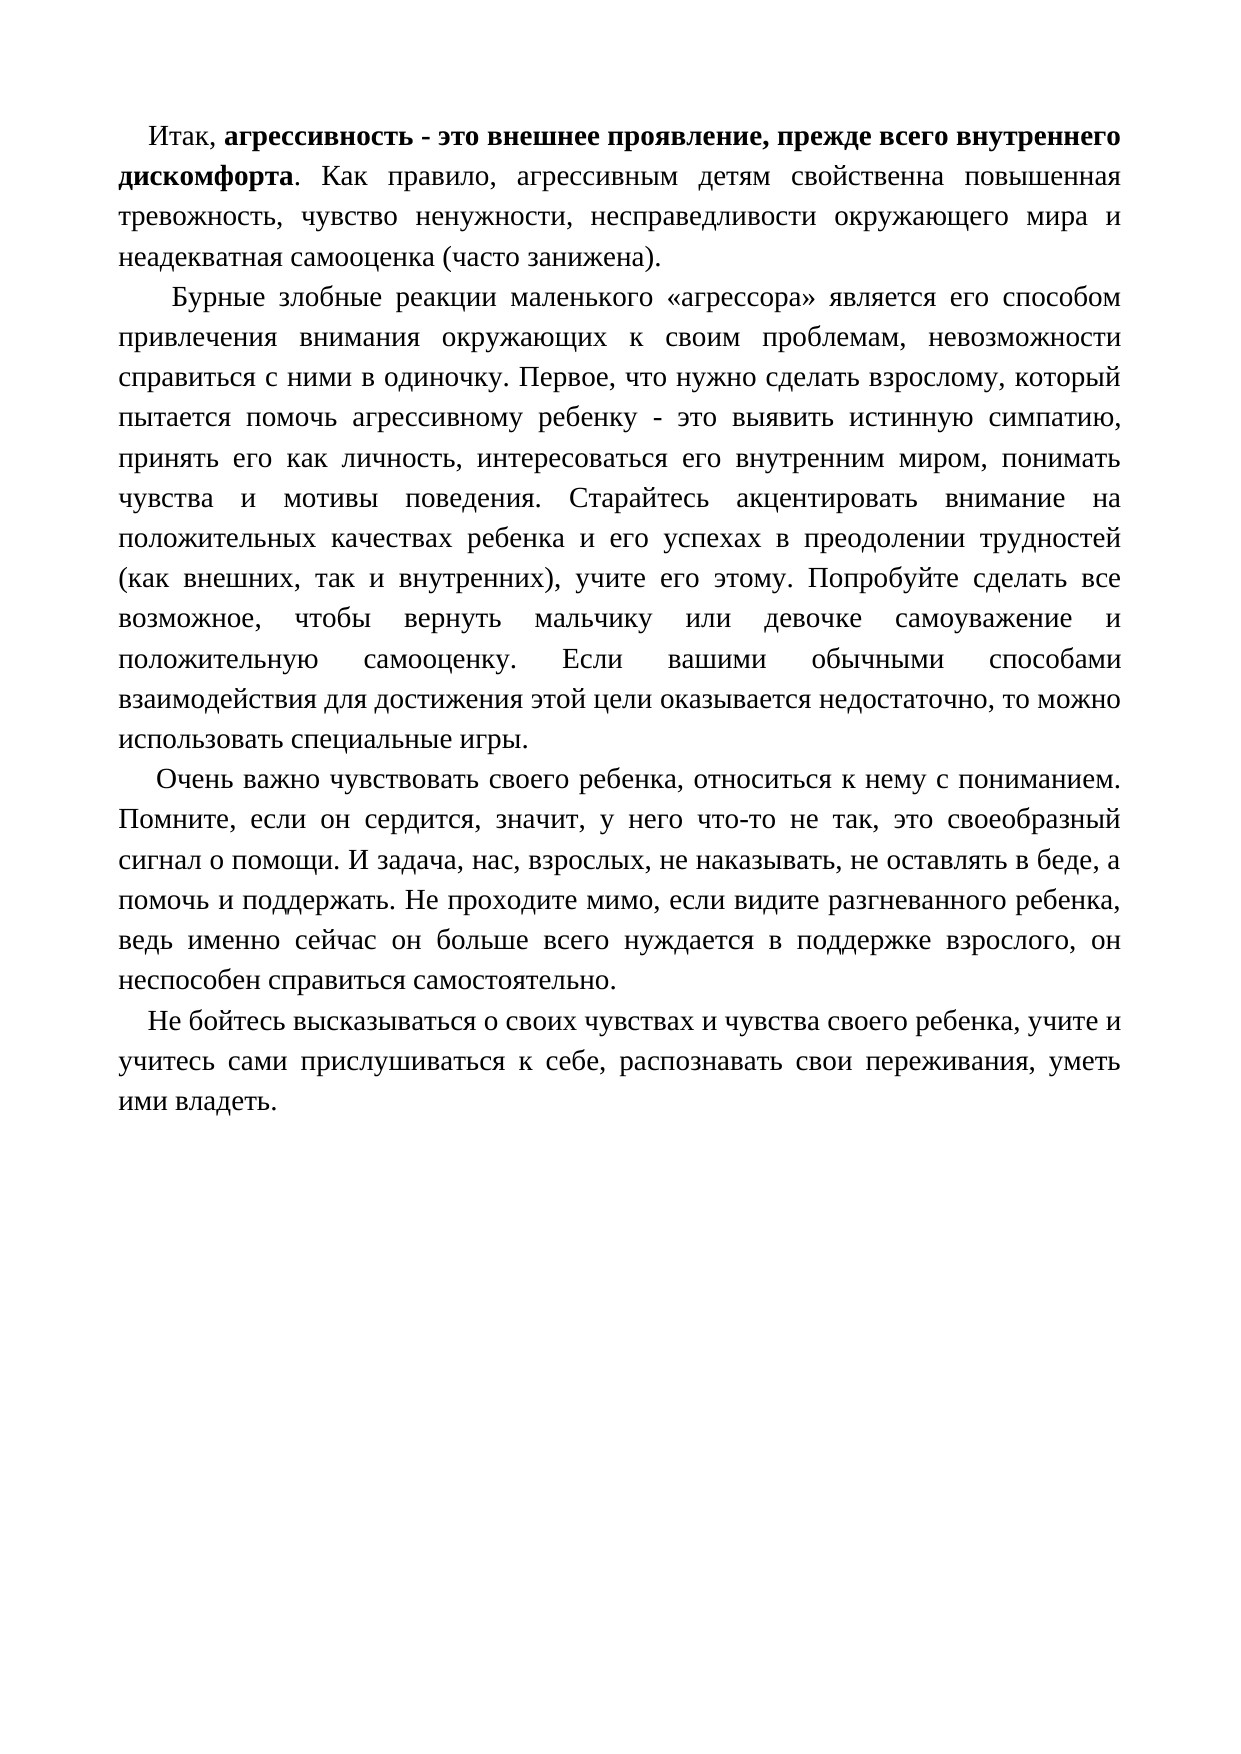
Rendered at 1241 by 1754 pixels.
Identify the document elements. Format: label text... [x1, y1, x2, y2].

text Итак, агрессивность - это внешнее проявление, прежде всего внутреннего дискомфорта. Как правило, агрессивным детям свойственна повышенная тревожность, чувство ненужности, несправедливости окружающего мира и неадекватная самооценка (часто занижена). [118, 118, 1122, 272]
text Не бойтесь высказываться о своих чувствах и чувства своего ребенка, учите и учитесь сами прислушиваться к себе, распознавать свои переживания, уметь ими владеть. [118, 1003, 1122, 1117]
text Бурные злобные реакции маленького «агрессора» является его способом привлечения внимания окружающих к своим проблемам, невозможности справиться с ними в одиночку. Первое, что нужно сделать взрослому, который пытается помочь агрессивному ребенку - это выявить истинную симпатию, принять его как личность, интересоваться его внутренним миром, понимать чувства и мотивы поведения. Старайтесь акцентировать внимание на положительных качествах ребенка и его успехах в преодолении трудностей (как внешних, так и внутренних), учите его этому. Попробуйте сделать все возможное, чтобы вернуть мальчику или девочке самоуважение и положительную самооценку. Если вашими обычными способами взаимодействия для достижения этой цели оказывается недостаточно, то можно использовать специальные игры. [118, 279, 1122, 755]
text Очень важно чувствовать своего ребенка, относиться к нему с пониманием. Помните, если он сердится, значит, у него что-то не так, это своеобразный сигнал о помощи. И задача, нас, взрослых, не наказывать, не оставлять в беде, а помочь и поддержать. Не проходите мимо, если видите разгневанного ребенка, ведь именно сейчас он больше всего нуждается в поддержке взрослого, он неспособен справиться самостоятельно. [118, 761, 1122, 996]
